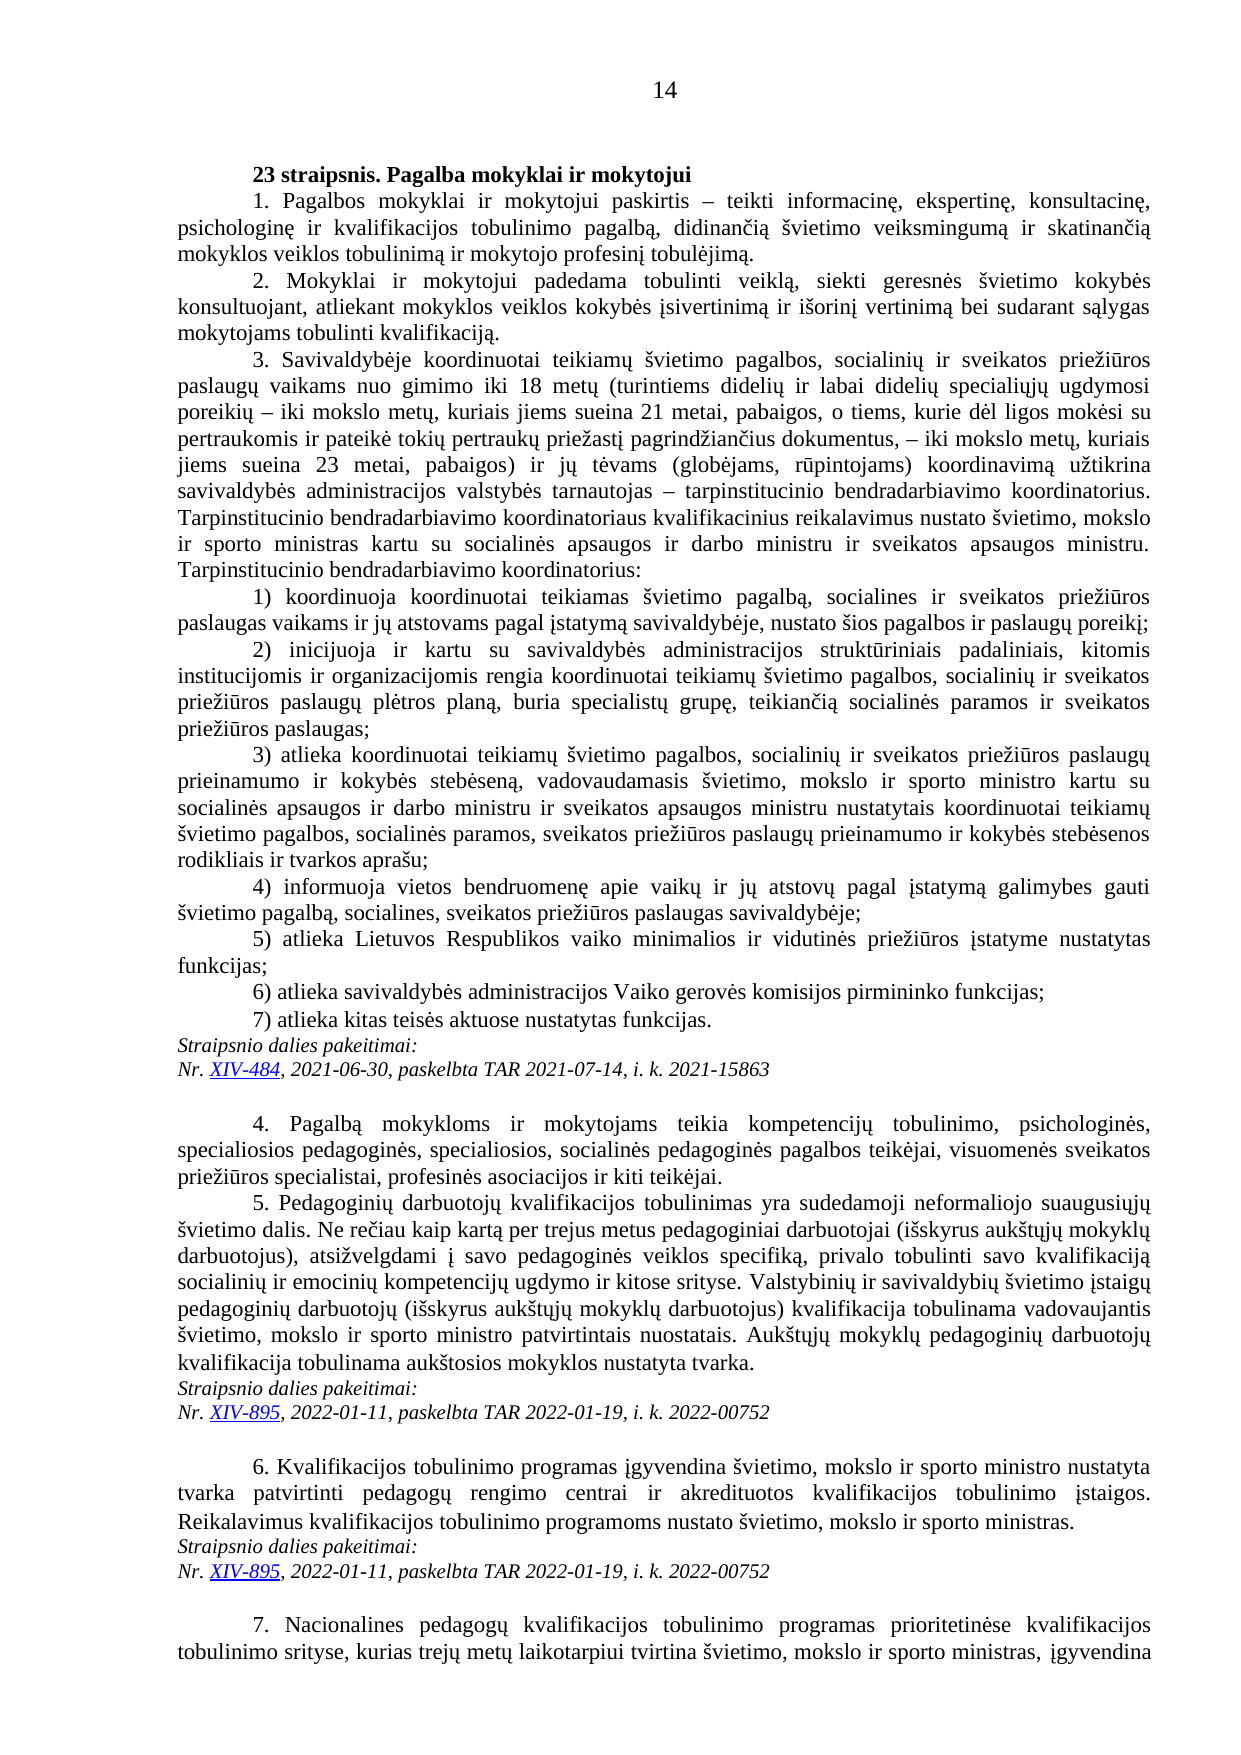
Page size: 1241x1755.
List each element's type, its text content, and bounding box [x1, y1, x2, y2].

text Straipsnio dalies pakeitimai: [177, 1376, 1152, 1400]
text 23 straipsnis. Pagalba mokyklai ir mokytojui [177, 161, 1152, 188]
text 7. Nacionalines pedagogų kvalifikacijos tobulinimo programas prioritetinėse kvalifikacijos tobulinimo srityse, kurias trejų metų laikotarpiui tvirtina švietimo, mokslo ir sporto ministras, įgyvendina [177, 1611, 1152, 1664]
text 3) atlieka koordinuotai teikiamų švietimo pagalbos, socialinių ir sveikatos priežiūros paslaugų prieinamumo ir kokybės stebėseną, vadovaudamasis švietimo, mokslo ir sporto ministro kartu su socialinės apsaugos ir darbo ministru ir sveikatos apsaugos ministru nustatytais koordinuotai teikiamų švietimo pagalbos, socialinės paramos, sveikatos priežiūros paslaugų prieinamumo ir kokybės stebėsenos rodikliais ir tvarkos aprašu; [177, 741, 1152, 873]
text 2) inicijuoja ir kartu su savivaldybės administracijos struktūriniais padaliniais, kitomis institucijomis ir organizacijomis rengia koordinuotai teikiamų švietimo pagalbos, socialinių ir sveikatos priežiūros paslaugų plėtros planą, buria specialistų grupę, teikiančią socialinės paramos ir sveikatos priežiūros paslaugas; [177, 636, 1152, 741]
text 6. Kvalifikacijos tobulinimo programas įgyvendina švietimo, mokslo ir sporto ministro nustatyta tvarka patvirtinti pedagogų rengimo centrai ir akredituotos kvalifikacijos tobulinimo įstaigos. Reikalavimus kvalifikacijos tobulinimo programoms nustato švietimo, mokslo ir sporto ministras. [177, 1453, 1152, 1534]
text Straipsnio dalies pakeitimai: [177, 1534, 1152, 1558]
text 2. Mokyklai ir mokytojui padedama tobulinti veiklą, siekti geresnės švietimo kokybės konsultuojant, atliekant mokyklos veiklos kokybės įsivertinimą ir išorinį vertinimą bei sudarant sąlygas mokytojams tobulinti kvalifikaciją. [177, 267, 1152, 346]
text 6) atlieka savivaldybės administracijos Vaiko gerovės komisijos pirmininko funkcijas; [177, 978, 1152, 1004]
text Nr. XIV-895, 2022-01-11, paskelbta TAR 2022-01-19, i. k. 2022-00752 [177, 1558, 1152, 1583]
text 1. Pagalbos mokyklai ir mokytojui paskirtis – teikti informacinę, ekspertinę, konsultacinę, psichologinę ir kvalifikacijos tobulinimo pagalbą, didinančią švietimo veiksmingumą ir skatinančią mokyklos veiklos tobulinimą ir mokytojo profesinį tobulėjimą. [177, 188, 1152, 267]
text 3. Savivaldybėje koordinuotai teikiamų švietimo pagalbos, socialinių ir sveikatos priežiūros paslaugų vaikams nuo gimimo iki 18 metų (turintiems didelių ir labai didelių specialiųjų ugdymosi poreikių – iki mokslo metų, kuriais jiems sueina 21 metai, pabaigos, o tiems, kurie dėl ligos mokėsi su pertraukomis ir pateikė tokių pertraukų priežastį pagrindžiančius dokumentus, – iki mokslo metų, kuriais jiems sueina 23 metai, pabaigos) ir jų tėvams (globėjams, rūpintojams) koordinavimą užtikrina savivaldybės administracijos valstybės tarnautojas – tarpinstitucinio bendradarbiavimo koordinatorius. Tarpinstitucinio bendradarbiavimo koordinatoriaus kvalifikacinius reikalavimus nustato švietimo, mokslo ir sporto ministras kartu su socialinės apsaugos ir darbo ministru ir sveikatos apsaugos ministru. Tarpinstitucinio bendradarbiavimo koordinatorius: [177, 346, 1152, 583]
text Straipsnio dalies pakeitimai: [177, 1033, 1152, 1057]
text 4) informuoja vietos bendruomenę apie vaikų ir jų atstovų pagal įstatymą galimybes gauti švietimo pagalbą, socialines, sveikatos priežiūros paslaugas savivaldybėje; [177, 873, 1152, 926]
text Nr. XIV-895, 2022-01-11, paskelbta TAR 2022-01-19, i. k. 2022-00752 [177, 1400, 1152, 1424]
text Nr. XIV-484, 2021-06-30, paskelbta TAR 2021-07-14, i. k. 2021-15863 [177, 1057, 1152, 1081]
text 4. Pagalbą mokykloms ir mokytojams teikia kompetencijų tobulinimo, psichologinės, specialiosios pedagoginės, specialiosios, socialinės pedagoginės pagalbos teikėjai, visuomenės sveikatos priežiūros specialistai, profesinės asociacijos ir kiti teikėjai. [177, 1110, 1152, 1189]
text 5. Pedagoginių darbuotojų kvalifikacijos tobulinimas yra sudedamoji neformaliojo suaugusiųjų švietimo dalis. Ne rečiau kaip kartą per trejus metus pedagoginiai darbuotojai (išskyrus aukštųjų mokyklų darbuotojus), atsižvelgdami į savo pedagoginės veiklos specifiką, privalo tobulinti savo kvalifikaciją socialinių ir emocinių kompetencijų ugdymo ir kitose srityse. Valstybinių ir savivaldybių švietimo įstaigų pedagoginių darbuotojų (išskyrus aukštųjų mokyklų darbuotojus) kvalifikacija tobulinama vadovaujantis švietimo, mokslo ir sporto ministro patvirtintais nuostatais. Aukštųjų mokyklų pedagoginių darbuotojų kvalifikacija tobulinama aukštosios mokyklos nustatyta tvarka. [177, 1189, 1152, 1376]
text 5) atlieka Lietuvos Respublikos vaiko minimalios ir vidutinės priežiūros įstatyme nustatytas funkcijas; [177, 926, 1152, 978]
text 1) koordinuoja koordinuotai teikiamas švietimo pagalbą, socialines ir sveikatos priežiūros paslaugas vaikams ir jų atstovams pagal įstatymą savivaldybėje, nustato šios pagalbos ir paslaugų poreikį; [177, 583, 1152, 636]
text 7) atlieka kitas teisės aktuose nustatytas funkcijas. [177, 1004, 1152, 1033]
